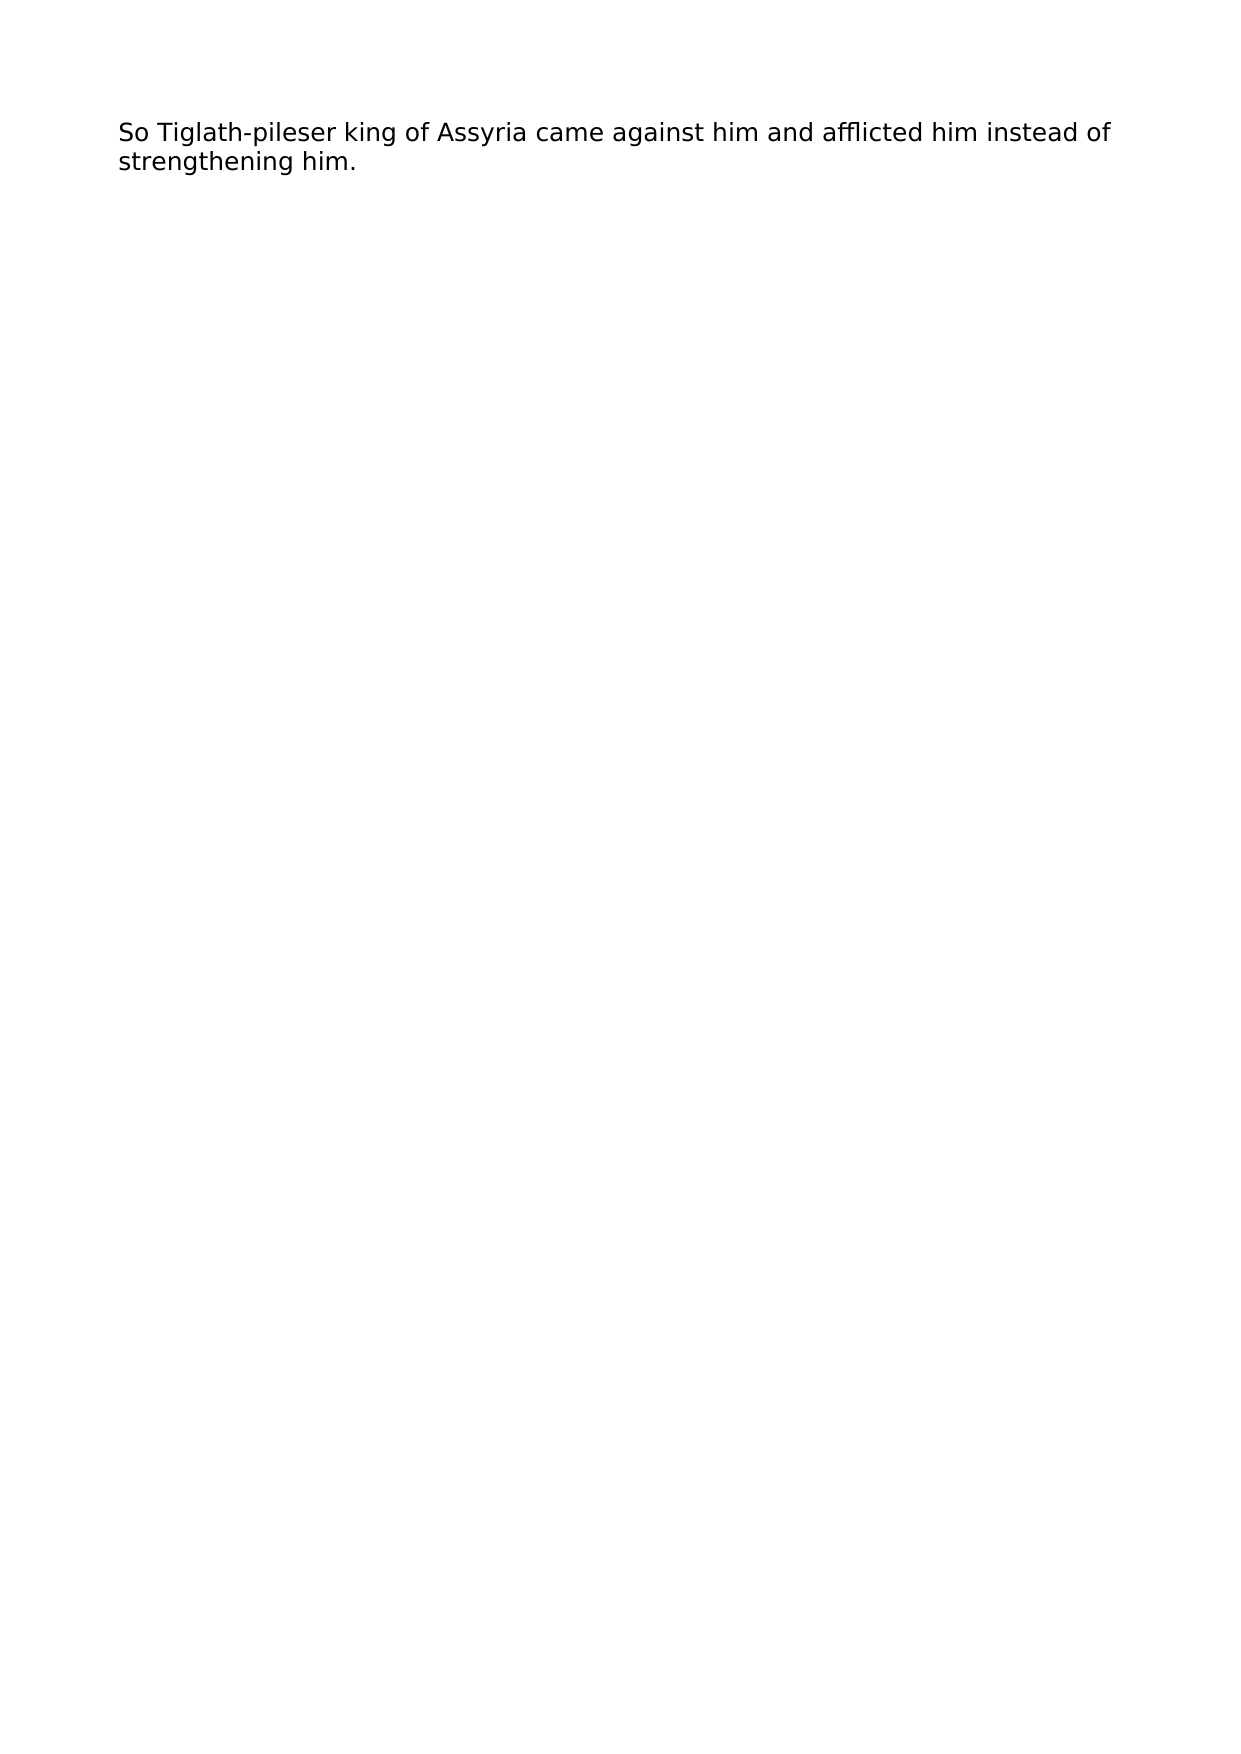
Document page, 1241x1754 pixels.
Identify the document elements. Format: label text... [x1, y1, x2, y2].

text So Tiglath-pileser king of Assyria came against him and afflicted him instead of strengthening him. [118, 118, 1122, 176]
